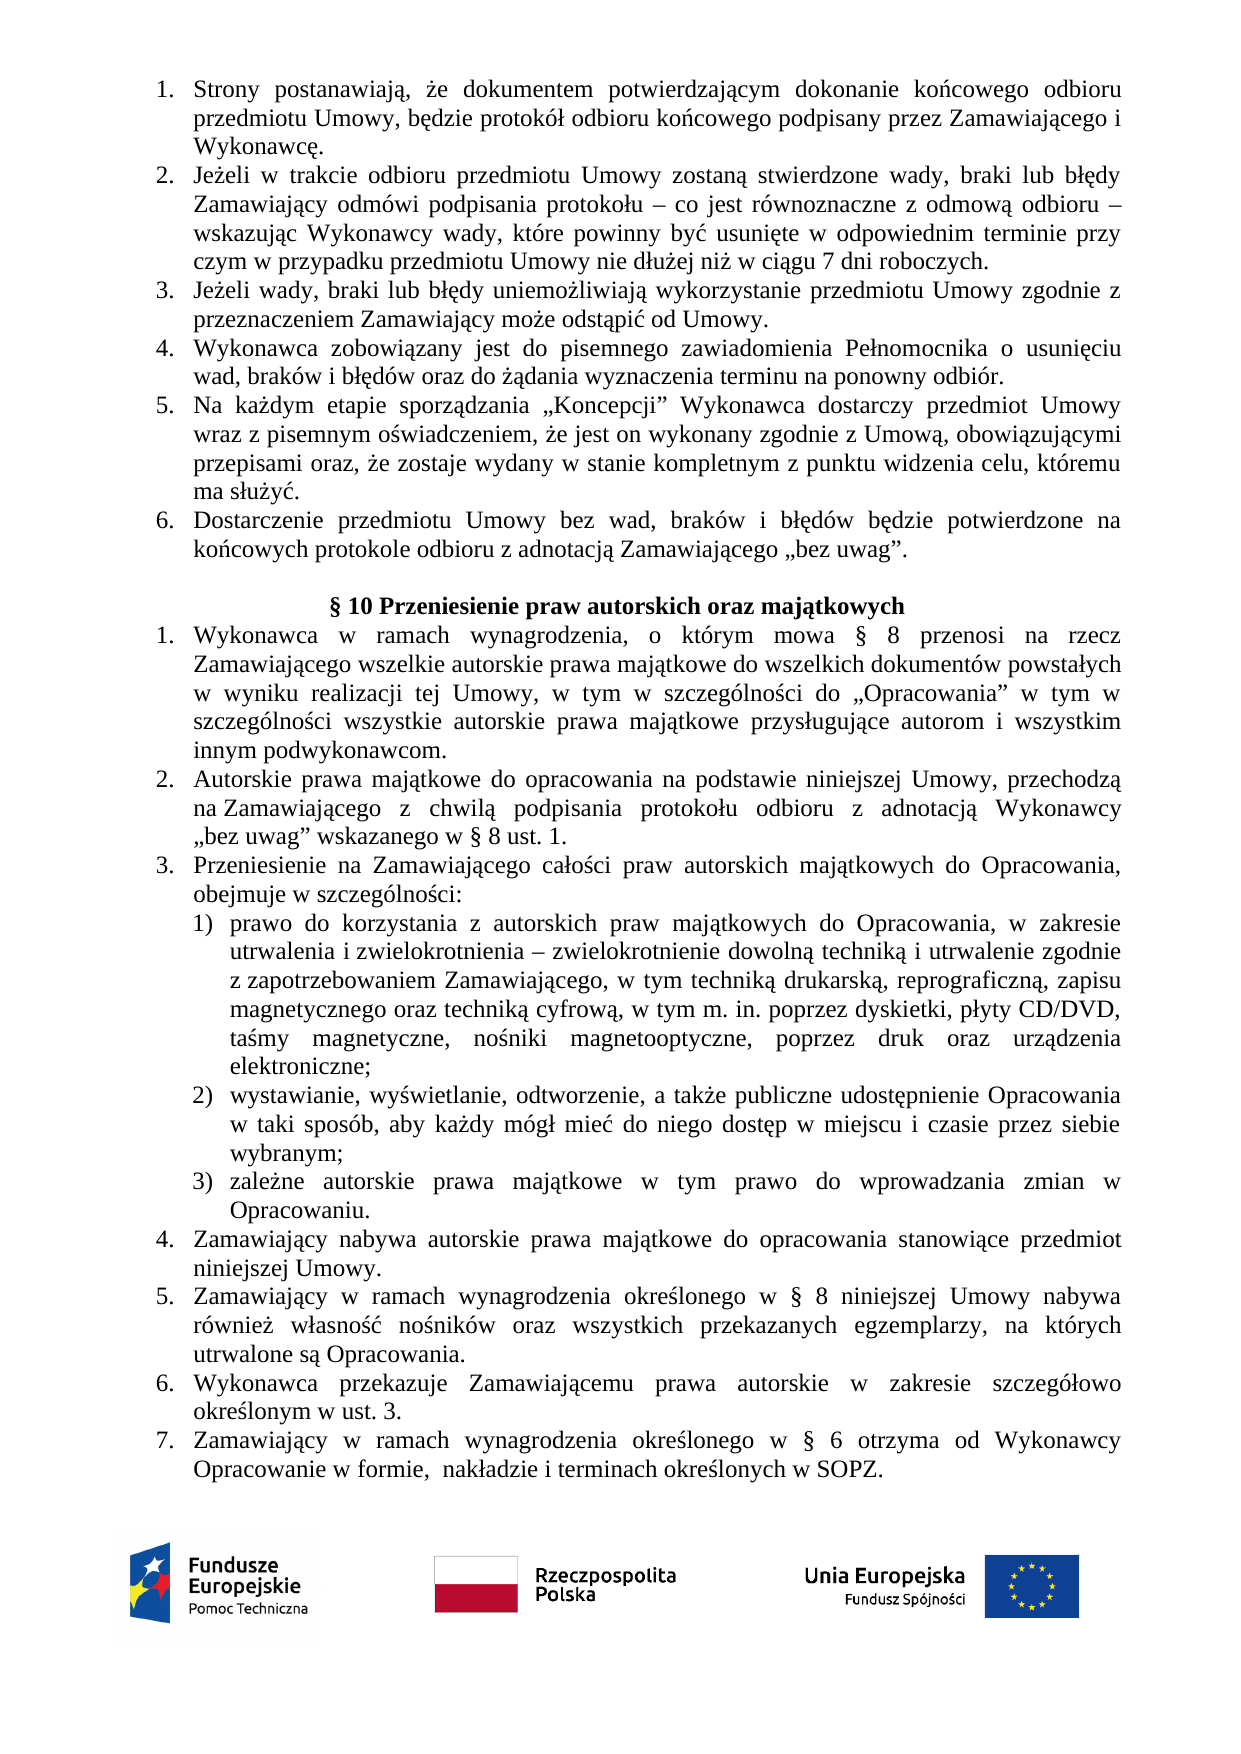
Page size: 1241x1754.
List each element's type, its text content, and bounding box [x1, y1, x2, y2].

list zależne autorskie prawa majątkowe w tym prawo do wprowadzania zmian w Opracowaniu. [192, 1166, 1122, 1224]
list Zamawiający nabywa autorskie prawa majątkowe do opracowania stanowiące przedmiot niniejszej Umowy. [156, 1224, 1122, 1281]
list Strony postanawiają, że dokumentem potwierdzającym dokonanie końcowego odbioru przedmiotu Umowy, będzie protokół odbioru końcowego podpisany przez Zamawiającego i Wykonawcę. [156, 74, 1122, 160]
list Na każdym etapie sporządzania „Koncepcji” Wykonawca dostarczy przedmiot Umowy wraz z pisemnym oświadczeniem, że jest on wykonany zgodnie z Umową, obowiązującymi przepisami oraz, że zostaje wydany w stanie kompletnym z punktu widzenia celu, któremu ma służyć. [156, 390, 1122, 505]
list Dostarczenie przedmiotu Umowy bez wad, braków i błędów będzie potwierdzone na końcowych protokole odbioru z adnotacją Zamawiającego „bez uwag”. [156, 505, 1122, 563]
list Zamawiający w ramach wynagrodzenia określonego w § 6 otrzyma od Wykonawcy Opracowanie w formie, nakładzie i terminach określonych w SOPZ. [156, 1425, 1122, 1483]
list Wykonawca przekazuje Zamawiającemu prawa autorskie w zakresie szczegółowo określonym w ust. 3. [156, 1368, 1122, 1425]
text § 10 Przeniesienie praw autorskich oraz majątkowych [118, 591, 1122, 620]
list Wykonawca w ramach wynagrodzenia, o którym mowa § 8 przenosi na rzecz Zamawiającego wszelkie autorskie prawa majątkowe do wszelkich dokumentów powstałych w wyniku realizacji tej Umowy, w tym w szczególności do „Opracowania” w tym w szczególności wszystkie autorskie prawa majątkowe przysługujące autorom i wszystkim innym podwykonawcom. [156, 620, 1122, 764]
list Jeżeli w trakcie odbioru przedmiotu Umowy zostaną stwierdzone wady, braki lub błędy Zamawiający odmówi podpisania protokołu – co jest równoznaczne z odmową odbioru – wskazując Wykonawcy wady, które powinny być usunięte w odpowiednim terminie przy czym w przypadku przedmiotu Umowy nie dłużej niż w ciągu 7 dni roboczych. [156, 160, 1122, 275]
list Wykonawca zobowiązany jest do pisemnego zawiadomienia Pełnomocnika o usunięciu wad, braków i błędów oraz do żądania wyznaczenia terminu na ponowny odbiór. [156, 333, 1122, 390]
list Autorskie prawa majątkowe do opracowania na podstawie niniejszej Umowy, przechodzą na Zamawiającego z chwilą podpisania protokołu odbioru z adnotacją Wykonawcy „bez uwag” wskazanego w § 8 ust. 1. [156, 764, 1122, 850]
list Jeżeli wady, braki lub błędy uniemożliwiają wykorzystanie przedmiotu Umowy zgodnie z przeznaczeniem Zamawiający może odstąpić od Umowy. [156, 275, 1122, 333]
list Zamawiający w ramach wynagrodzenia określonego w § 8 niniejszej Umowy nabywa również własność nośników oraz wszystkich przekazanych egzemplarzy, na których utrwalone są Opracowania. [156, 1281, 1122, 1368]
list Przeniesienie na Zamawiającego całości praw autorskich majątkowych do Opracowania, obejmuje w szczególności: [156, 850, 1122, 908]
list prawo do korzystania z autorskich praw majątkowych do Opracowania, w zakresie utrwalenia i zwielokrotnienia – zwielokrotnienie dowolną techniką i utrwalenie zgodnie z zapotrzebowaniem Zamawiającego, w tym techniką drukarską, reprograficzną, zapisu magnetycznego oraz techniką cyfrową, w tym m. in. poprzez dyskietki, płyty CD/DVD, taśmy magnetyczne, nośniki magnetooptyczne, poprzez druk oraz urządzenia elektroniczne; [192, 908, 1122, 1080]
list wystawianie, wyświetlanie, odtworzenie, a także publiczne udostępnienie Opracowania w taki sposób, aby każdy mógł mieć do niego dostęp w miejscu i czasie przez siebie wybranym; [192, 1080, 1122, 1166]
